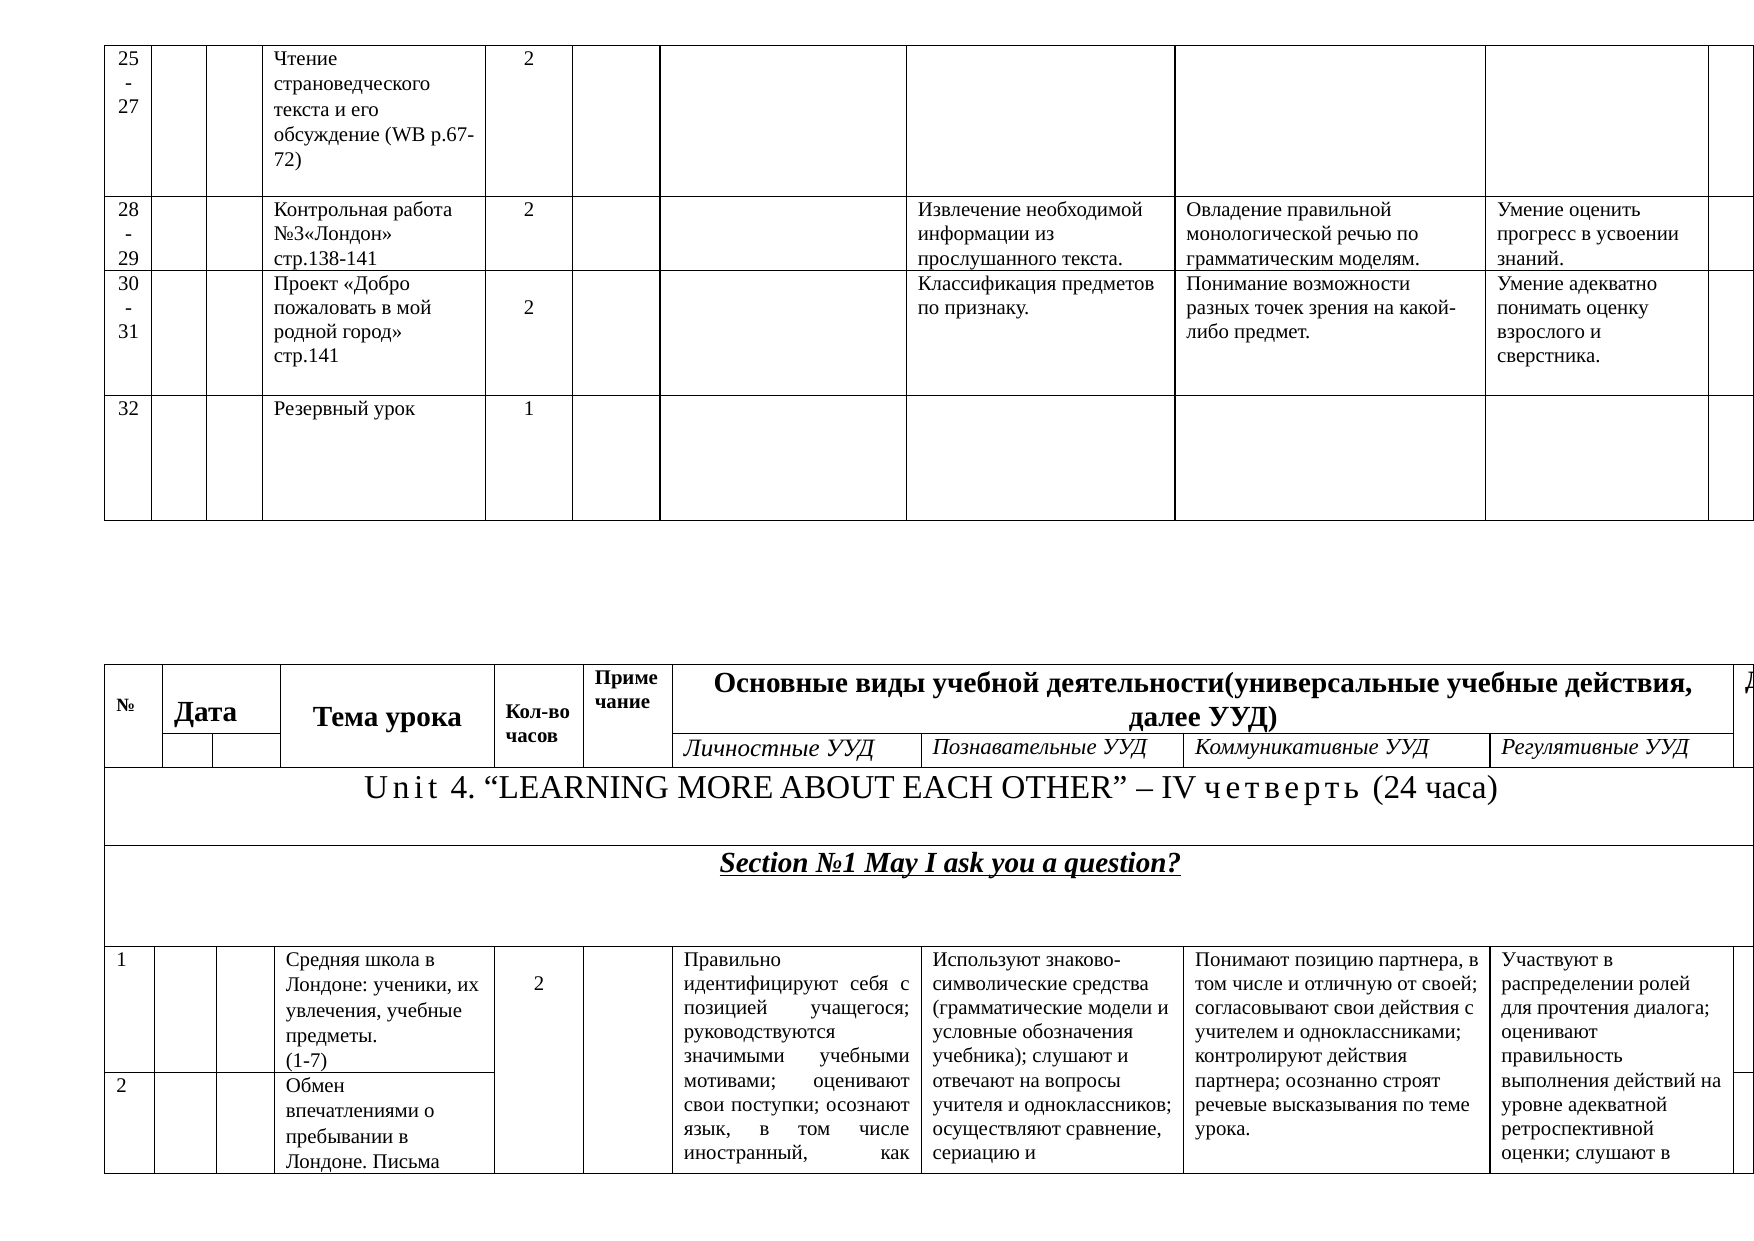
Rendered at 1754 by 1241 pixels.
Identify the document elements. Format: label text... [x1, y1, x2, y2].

table_cell 2 [486, 271, 572, 394]
table_cell [207, 271, 262, 394]
table_cell [207, 46, 262, 196]
table_cell Правильно идентифицируют себя с позицией учащегося; руководствуются значимыми учебными мотивами; оценивают свои поступки; осознают язык, в том числе иностранный, как [673, 947, 921, 1173]
table_cell Используют знаково-символические средства (грамматические модели и условные обозначения учебника); слушают и отвечают на вопросы учителя и одноклассников; осуществляют сравнение, сериацию и [922, 947, 1183, 1173]
table_cell Section №1 May I ask you a question? [105, 846, 1753, 946]
table_header Примечание [584, 665, 672, 767]
table_header Тема урока [281, 665, 494, 767]
table_header Кол-во часов [495, 665, 583, 767]
table_cell 30-31 [105, 271, 151, 394]
table_header Основные виды учебной деятельности(универсальные учебные действия, далее УУД) [673, 665, 1733, 732]
table_cell Проект «Добро пожаловать в мой родной город» стр.141 [263, 271, 485, 394]
table_cell 2 [495, 947, 583, 1173]
table_cell Извлечение необходимой информации из прослушанного текста. [907, 197, 1174, 269]
table_cell 2 [105, 1073, 154, 1173]
table_cell [573, 46, 659, 196]
table_cell [1709, 396, 1753, 519]
table_cell Средняя школа в Лондоне: ученики, их увлечения, учебные предметы. (1-7) [275, 947, 494, 1072]
table_cell Понимание возможности разных точек зрения на какой-либо предмет. [1176, 271, 1485, 394]
table_cell Unit 4. “Learning more about each other” – IV четверть (24 часа) [105, 768, 1753, 844]
table_cell [661, 396, 906, 519]
table_cell [1734, 1073, 1753, 1173]
table_cell [213, 734, 280, 767]
table_cell [217, 947, 274, 1072]
table_cell Классификация предметов по признаку. [907, 271, 1174, 394]
table_cell [1709, 46, 1753, 196]
table_header Д/З [1734, 665, 1753, 767]
table_cell [573, 271, 659, 394]
table_cell Умение адекватно понимать оценку взрослого и сверстника. [1486, 271, 1708, 394]
table_cell [1709, 271, 1753, 394]
table_cell [152, 271, 206, 394]
table_cell Обмен впечатлениями о пребывании в Лондоне. Письма [275, 1073, 494, 1173]
table_cell Познавательные УУД [922, 734, 1183, 767]
table_header № [105, 665, 162, 767]
table_cell 25-27 [105, 46, 151, 196]
table_cell 32 [105, 396, 151, 519]
table_header Дата [163, 665, 280, 732]
table_cell [155, 1073, 216, 1173]
table_cell Участвуют в распределении ролей для прочтения диалога; оценивают правильность выполнения действий на уровне адекватной ретроспективной оценки; слушают в [1491, 947, 1733, 1173]
table_cell [661, 271, 906, 394]
table_cell [155, 947, 216, 1072]
table_cell 1 [486, 396, 572, 519]
table_cell Регулятивные УУД [1491, 734, 1733, 767]
table_cell [907, 396, 1174, 519]
table_cell [152, 46, 206, 196]
table_cell [152, 197, 206, 269]
table_cell [661, 46, 906, 196]
table_cell [1176, 396, 1485, 519]
table_cell [584, 947, 672, 1173]
table_cell Резервный урок [263, 396, 485, 519]
table_cell [217, 1073, 274, 1173]
table_cell [1709, 197, 1753, 269]
table_cell [1176, 46, 1485, 196]
table_cell Личностные УУД [673, 734, 921, 767]
table_cell 2 [486, 46, 572, 196]
table_cell [573, 197, 659, 269]
table_cell 2 [486, 197, 572, 269]
table_cell [207, 396, 262, 519]
table_cell Чтение страноведческого текста и его обсуждение (WB p.67-72) [263, 46, 485, 196]
table_cell [1486, 46, 1708, 196]
table_cell Овладение правильной монологической речью по грамматическим моделям. [1176, 197, 1485, 269]
table_cell Контрольная работа №3«Лондон» стр.138-141 [263, 197, 485, 269]
table_cell Умение оценить прогресс в усвоении знаний. [1486, 197, 1708, 269]
table_cell Коммуникативные УУД [1184, 734, 1489, 767]
table_cell Понимают позицию партнера, в том числе и отличную от своей; согласовывают свои действия с учителем и одноклассниками; контролируют действия партнера; осознанно строят речевые высказывания по теме урока. [1184, 947, 1489, 1173]
table_cell [163, 734, 212, 767]
table_cell 1 [105, 947, 154, 1072]
table_cell [907, 46, 1174, 196]
table_cell [207, 197, 262, 269]
table_cell [1734, 947, 1753, 1072]
table_cell [1486, 396, 1708, 519]
table_cell [152, 396, 206, 519]
table_cell [661, 197, 906, 269]
table_cell 28-29 [105, 197, 151, 269]
table_cell [573, 396, 659, 519]
